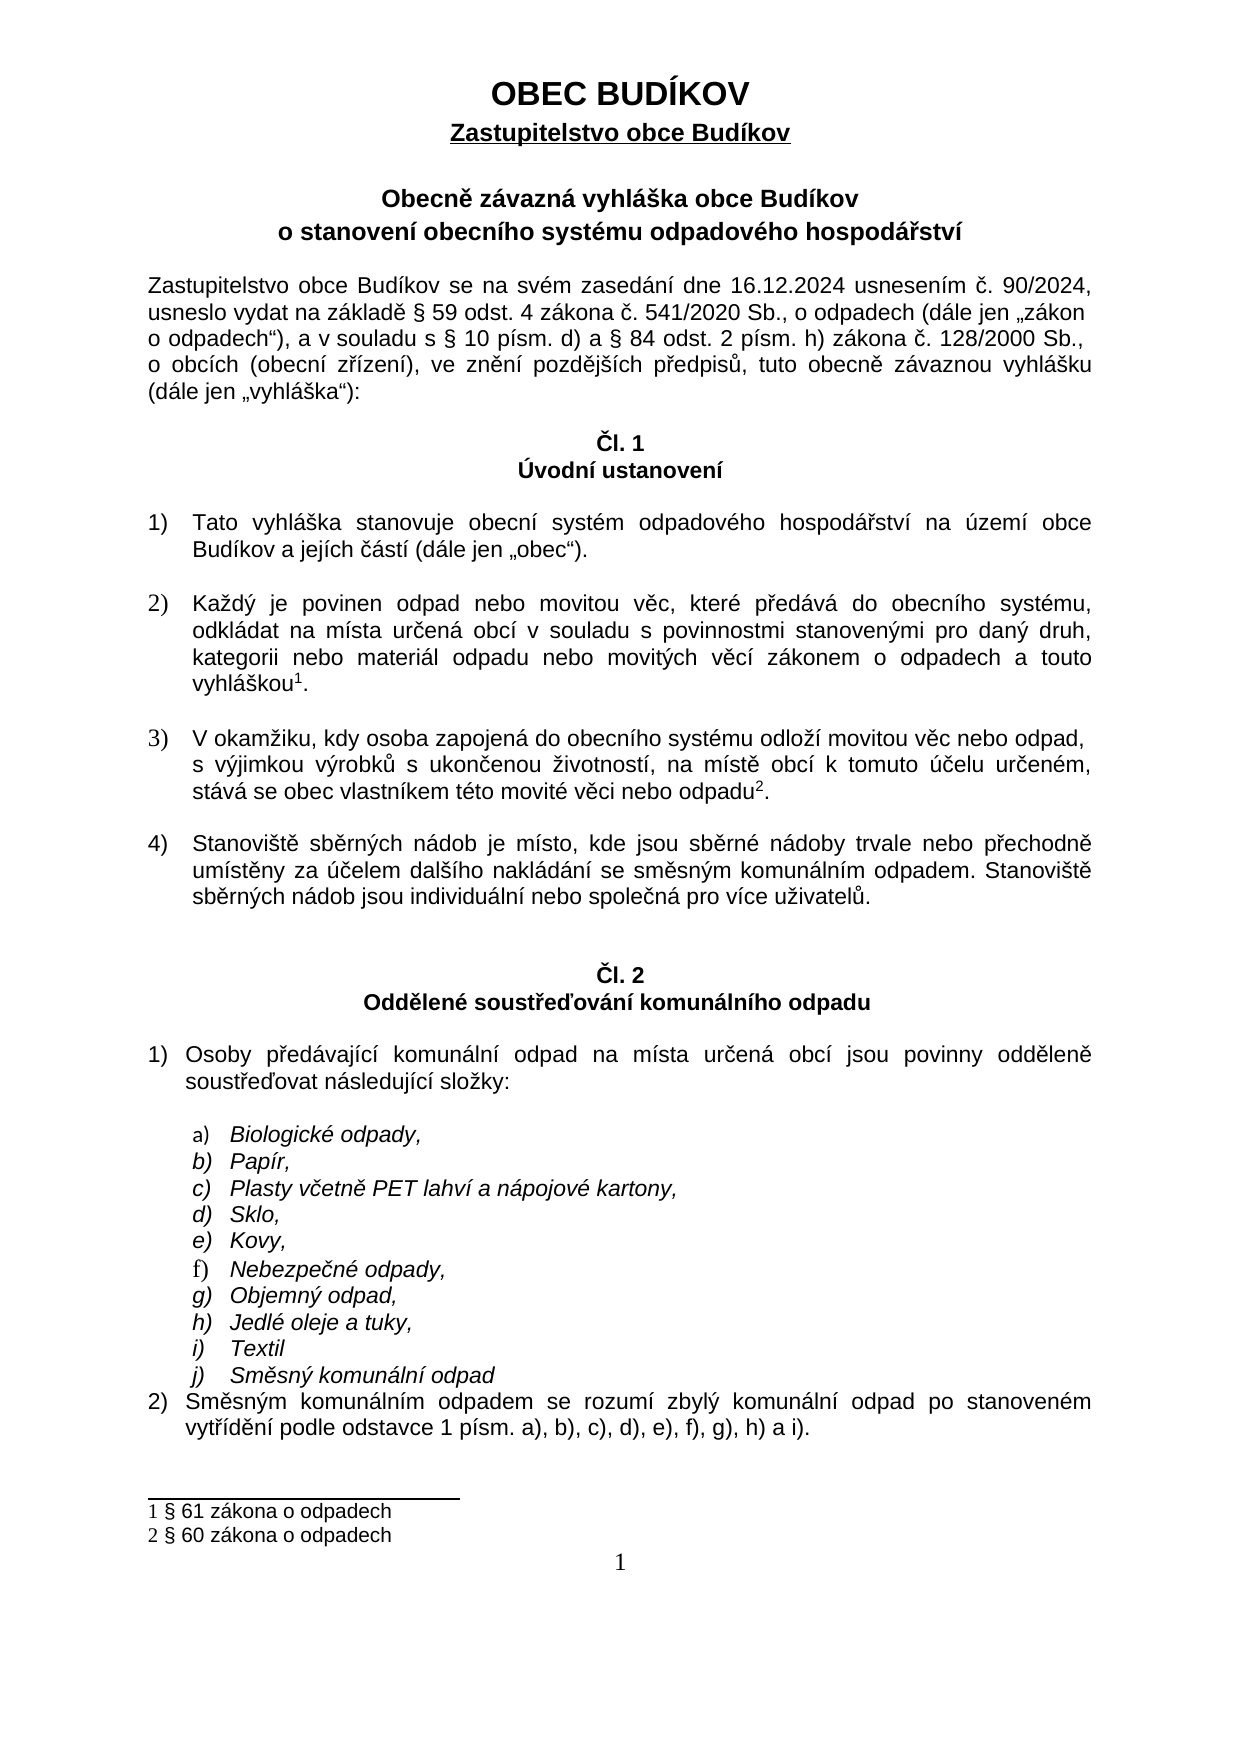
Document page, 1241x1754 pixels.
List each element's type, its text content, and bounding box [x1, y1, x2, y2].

text Oddělené soustřeďování komunálního odpadu [148, 988, 1092, 1015]
text OBEC BUDÍKOV [148, 74, 1092, 112]
list V okamžiku, kdy osoba zapojená do obecního systému odloží movitou věc nebo odpad, s výjimkou výrobků s ukončenou životností, na místě obcí k tomuto účelu určeném, stává se obec vlastníkem této movité věci nebo odpadu. [148, 723, 1092, 804]
list Směsným komunálním odpadem se rozumí zbylý komunální odpad po stanoveném vytřídění podle odstavce 1 písm. a), b), c), d), e), f), g), h) a i). [148, 1388, 1092, 1441]
list Objemný odpad, [192, 1282, 1092, 1309]
subtitle Úvodní ustanovení [148, 457, 1092, 483]
text o stanovení obecního systému odpadového hospodářství [148, 217, 1092, 246]
list Plasty včetně PET lahví a nápojové kartony, [192, 1175, 1092, 1201]
list Každý je povinen odpad nebo movitou věc, které předává do obecního systému, odkládat na místa určená obcí v souladu s povinnostmi stanovenými pro daný druh, kategorii nebo materiál odpadu nebo movitých věcí zákonem o odpadech a touto vyhláškou. [148, 588, 1092, 696]
list § 61 zákona o odpadech [148, 1499, 1092, 1523]
text Obecně závazná vyhláška obce Budíkov [148, 184, 1092, 213]
list Kovy, [192, 1227, 1092, 1254]
list Směsný komunální odpad [192, 1362, 1092, 1388]
list Nebezpečné odpady, [192, 1254, 1092, 1282]
text Čl. 1 [148, 430, 1092, 457]
list Textil [192, 1335, 1092, 1362]
text Zastupitelstvo obce Budíkov [148, 118, 1092, 147]
list Jedlé oleje a tuky, [192, 1309, 1092, 1335]
list Biologické odpady, [192, 1120, 1092, 1148]
list Sklo, [192, 1201, 1092, 1227]
list Tato vyhláška stanovuje obecní systém odpadového hospodářství na území obce Budíkov a jejích částí (dále jen „obec“). [148, 509, 1092, 562]
list Osoby předávající komunální odpad na místa určená obcí jsou povinny odděleně soustřeďovat následující složky: [148, 1041, 1092, 1094]
text Čl. 2 [148, 962, 1092, 988]
list Papír, [192, 1148, 1092, 1175]
list § 60 zákona o odpadech [148, 1523, 1092, 1547]
list Stanoviště sběrných nádob je místo, kde jsou sběrné nádoby trvale nebo přechodně umístěny za účelem dalšího nakládání se směsným komunálním odpadem. Stanoviště sběrných nádob jsou individuální nebo společná pro více uživatelů. [148, 830, 1092, 909]
text Zastupitelstvo obce Budíkov se na svém zasedání dne 16.12.2024 usnesením č. 90/2024, usneslo vydat na základě § 59 odst. 4 zákona č. 541/2020 Sb., o odpadech (dále jen „zákon o odpadech“), a v souladu s § 10 písm. d) a § 84 odst. 2 písm. h) zákona č. 128/2000 Sb., o obcích (obecní zřízení), ve znění pozdějších předpisů, tuto obecně závaznou vyhlášku (dále jen „vyhláška“): [148, 272, 1092, 404]
